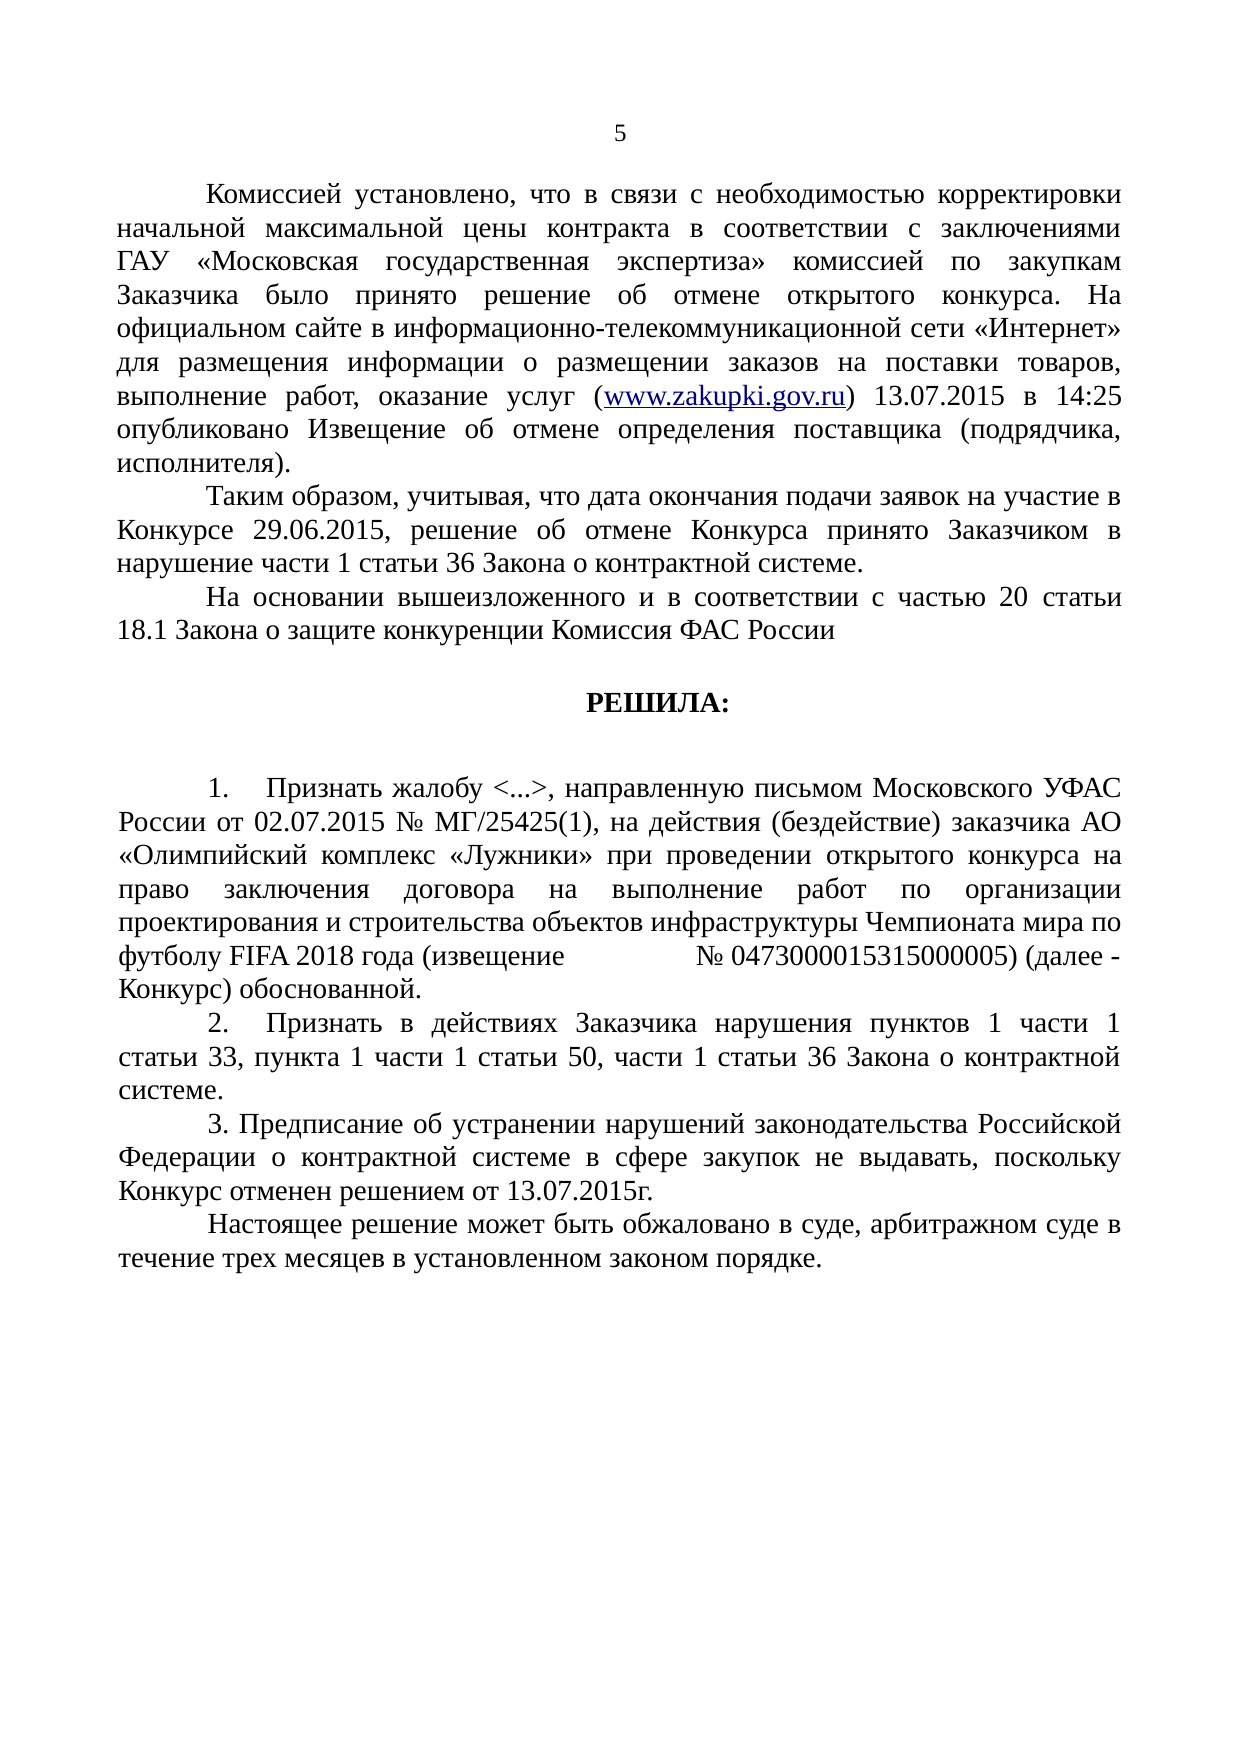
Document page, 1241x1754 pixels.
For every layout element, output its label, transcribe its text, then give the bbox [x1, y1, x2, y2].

list Признать в действиях Заказчика нарушения пунктов 1 части 1 статьи 33, пункта 1 части 1 статьи 50, части 1 статьи 36 Закона о контрактной системе. [118, 1005, 1122, 1106]
text 3. Предписание об устранении нарушений законодательства Российской Федерации о контрактной системе в сфере закупок не выдавать, поскольку Конкурс отменен решением от 13.07.2015г. [118, 1106, 1122, 1206]
text На основании вышеизложенного и в соответствии с частью 20 статьи 18.1 Закона о защите конкуренции Комиссия ФАС России [116, 579, 1122, 646]
text РЕШИЛА: [118, 685, 1122, 719]
text Комиссией установлено, что в связи с необходимостью корректировки начальной максимальной цены контракта в соответствии с заключениями ГАУ «Московская государственная экспертиза» комиссией по закупкам Заказчика было принято решение об отмене открытого конкурса. На официальном сайте в информационно-телекоммуникационной сети «Интернет» для размещения информации о размещении заказов на поставки товаров, выполнение работ, оказание услуг (www.zakupki.gov.ru) 13.07.2015 в 14:25 опубликовано Извещение об отмене определения поставщика (подрядчика, исполнителя). [116, 176, 1122, 478]
text Настоящее решение может быть обжаловано в суде, арбитражном суде в течение трех месяцев в установленном законом порядке. [118, 1206, 1122, 1273]
text Таким образом, учитывая, что дата окончания подачи заявок на участие в Конкурсе 29.06.2015, решение об отмене Конкурса принято Заказчиком в нарушение части 1 статьи 36 Закона о контрактной системе. [116, 478, 1122, 579]
list Признать жалобу <...>, направленную письмом Московского УФАС России от 02.07.2015 № МГ/25425(1), на действия (бездействие) заказчика АО «Олимпийский комплекс «Лужники» при проведении открытого конкурса на право заключения договора на выполнение работ по организации проектирования и строительства объектов инфраструктуры Чемпионата мира по футболу FIFA 2018 года (извещение № 0473000015315000005) (далее - Конкурс) обоснованной. [118, 770, 1122, 1005]
